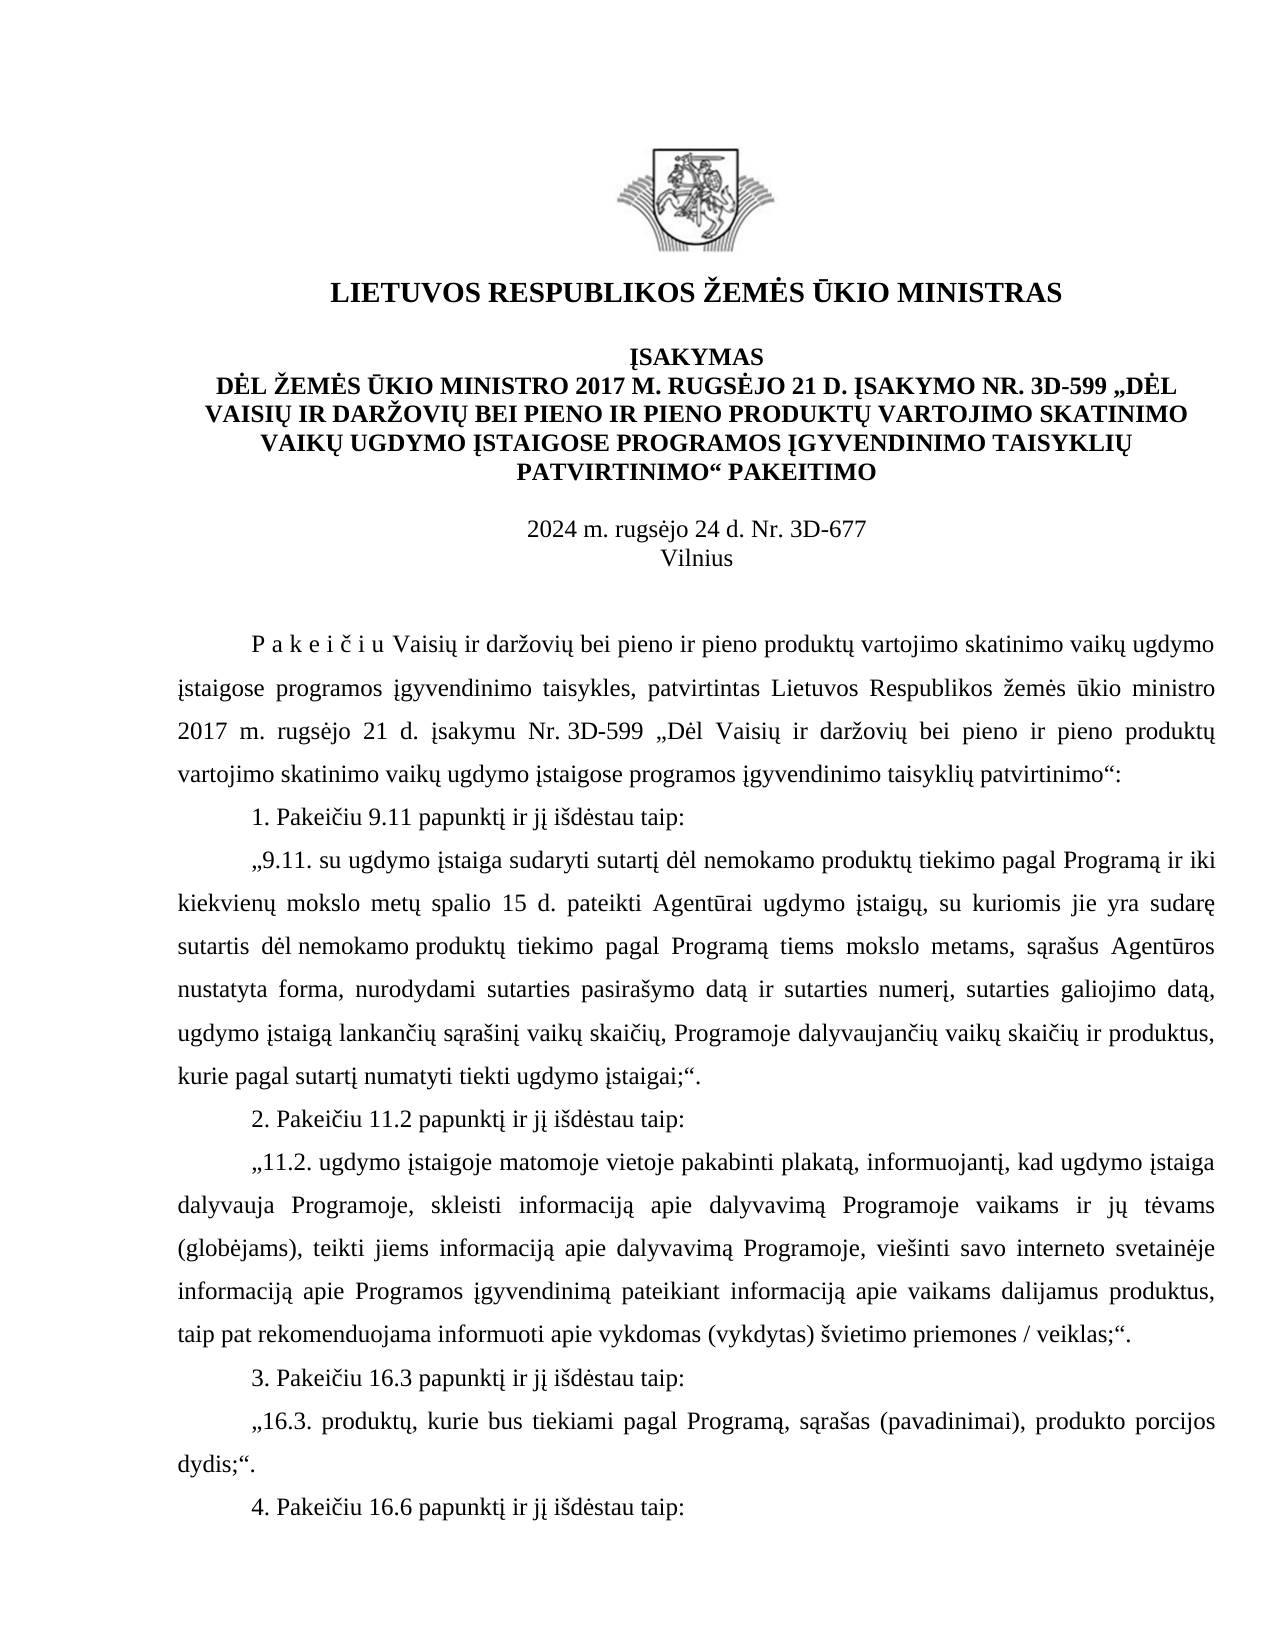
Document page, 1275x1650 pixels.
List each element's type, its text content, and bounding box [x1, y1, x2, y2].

text LIETUVOS RESPUBLIKOS ŽEMĖS ŪKIO MINISTRAS [177, 275, 1216, 308]
text Vilnius [177, 543, 1216, 572]
text DĖL ŽEMĖS ŪKIO MINISTRO 2017 m. rugsėjo 21 D. ĮSAKYMO nR. 3d-599 „dĖL VAISIŲ IR DARŽOVIŲ BEI PIENO IR PIENO PRODUKTŲ VARTOJIMO SKATINIMO VAIKŲ UGDYMO ĮSTAIGOSE PROGRAMOS ĮGYVENDINIMO TAISYKLIŲ PATVIRTINIMO“ PAKEITIMO [177, 371, 1216, 486]
text 2024 m. rugsėjo 24 d. Nr. 3D-677 [177, 514, 1216, 543]
text 1. Pakeičiu 9.11 papunktį ir jį išdėstau taip: [177, 802, 1216, 831]
text ĮSAKYMAS [177, 342, 1216, 371]
text „9.11. su ugdymo įstaiga sudaryti sutartį dėl nemokamo produktų tiekimo pagal Programą ir iki kiekvienų mokslo metų spalio 15 d. pateikti Agentūrai ugdymo įstaigų, su kuriomis jie yra sudarę sutartis dėl nemokamo produktų tiekimo pagal Programą tiems mokslo metams, sąrašus Agentūros nustatyta forma, nurodydami sutarties pasirašymo datą ir sutarties numerį, sutarties galiojimo datą, ugdymo įstaigą lankančių sąrašinį vaikų skaičių, Programoje dalyvaujančių vaikų skaičių ir produktus, kurie pagal sutartį numatyti tiekti ugdymo įstaigai;“. [177, 845, 1216, 1089]
text 2. Pakeičiu 11.2 papunktį ir jį išdėstau taip: [177, 1104, 1216, 1133]
text 4. Pakeičiu 16.6 papunktį ir jį išdėstau taip: [177, 1492, 1216, 1521]
text „11.2. ugdymo įstaigoje matomoje vietoje pakabinti plakatą, informuojantį, kad ugdymo įstaiga dalyvauja Programoje, skleisti informaciją apie dalyvavimą Programoje vaikams ir jų tėvams (globėjams), teikti jiems informaciją apie dalyvavimą Programoje, viešinti savo interneto svetainėje informaciją apie Programos įgyvendinimą pateikiant informaciją apie vaikams dalijamus produktus, taip pat rekomenduojama informuoti apie vykdomas (vykdytas) švietimo priemones / veiklas;“. [177, 1147, 1216, 1348]
text 3. Pakeičiu 16.3 papunktį ir jį išdėstau taip: [177, 1363, 1216, 1391]
text „16.3. produktų, kurie bus tiekiami pagal Programą, sąrašas (pavadinimai), produkto porcijos dydis;“. [177, 1406, 1216, 1478]
text P a k e i č i u Vaisių ir daržovių bei pieno ir pieno produktų vartojimo skatinimo vaikų ugdymo įstaigose programos įgyvendinimo taisykles, patvirtintas Lietuvos Respublikos žemės ūkio ministro 2017 m. rugsėjo 21 d. įsakymu Nr. 3D-599 „Dėl Vaisių ir daržovių bei pieno ir pieno produktų vartojimo skatinimo vaikų ugdymo įstaigose programos įgyvendinimo taisyklių patvirtinimo“: [177, 629, 1216, 788]
